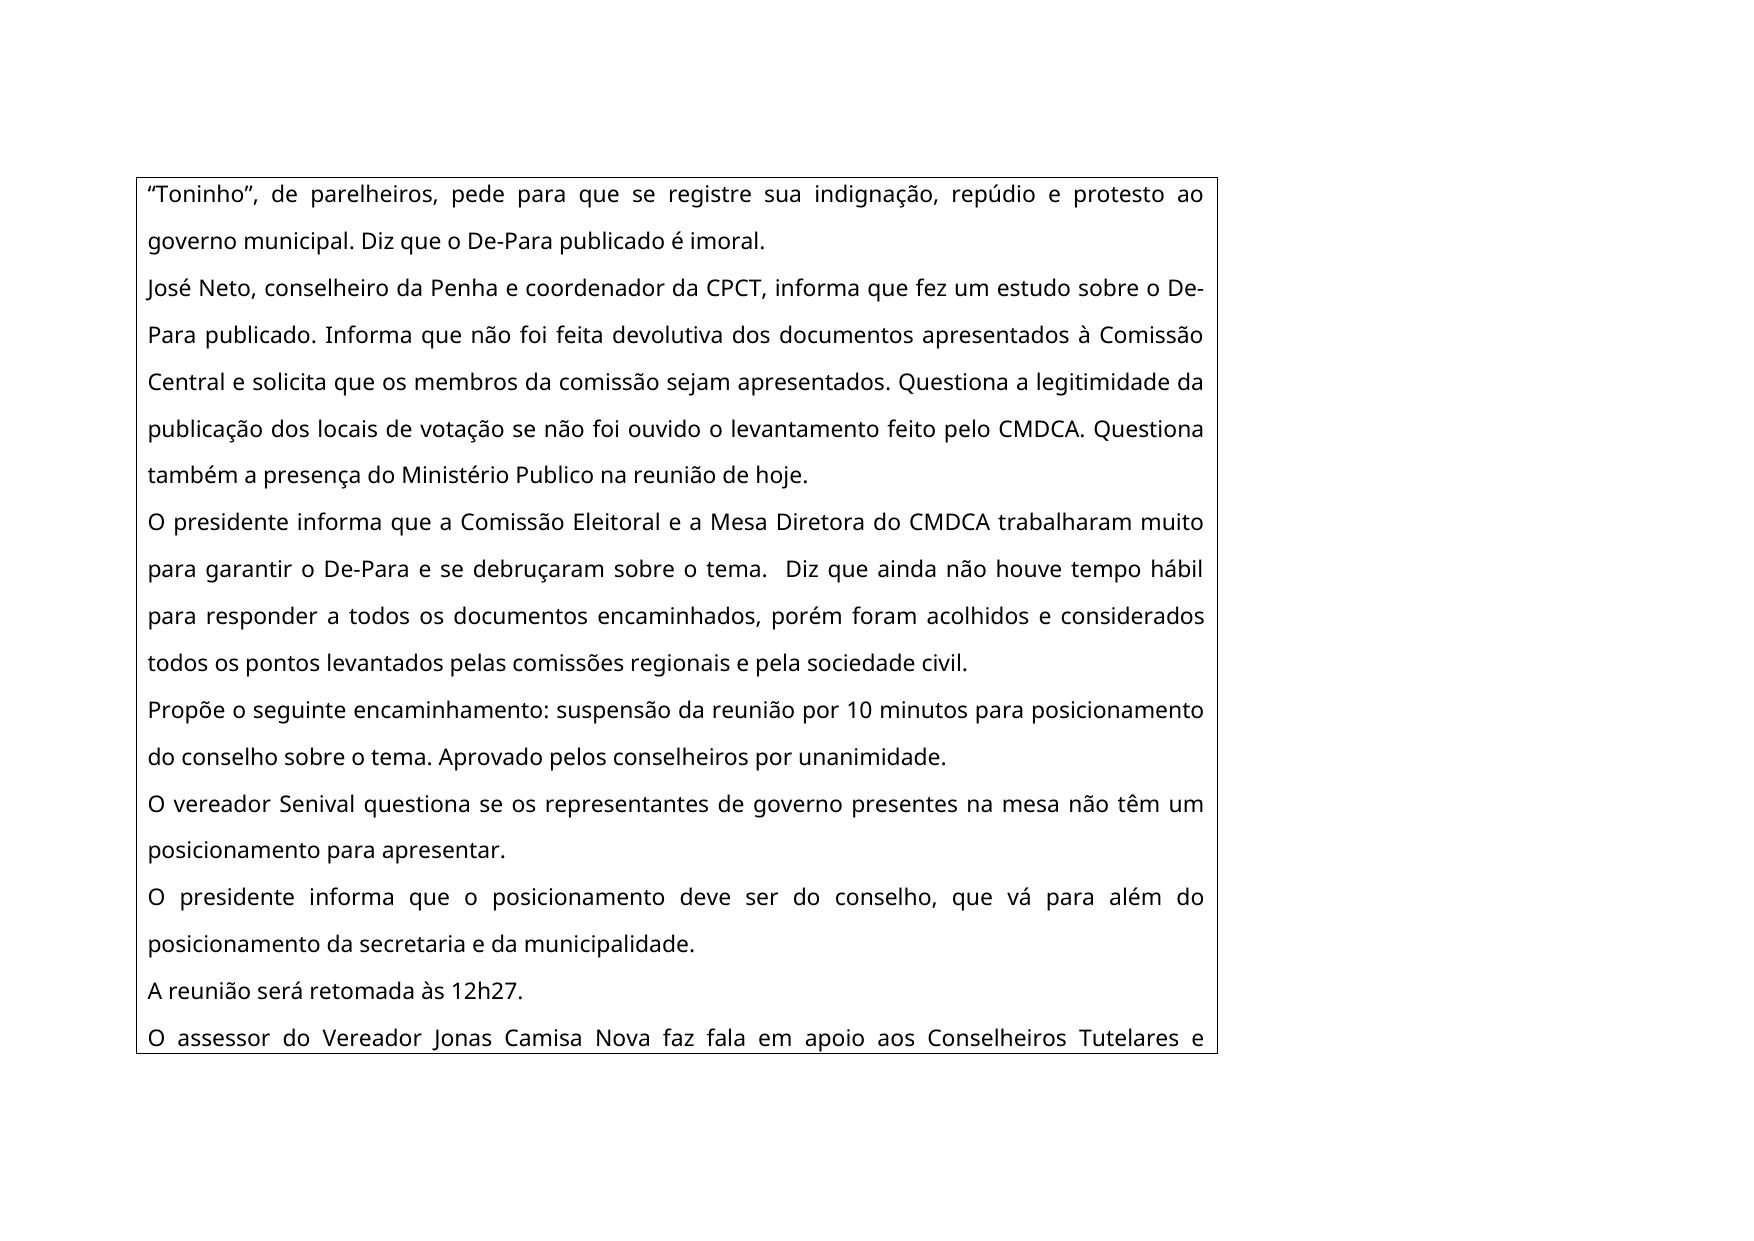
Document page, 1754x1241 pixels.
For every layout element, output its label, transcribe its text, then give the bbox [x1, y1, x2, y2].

table_cell “Toninho”, de parelheiros, pede para que se registre sua indignação, repúdio e protesto ao governo municipal. Diz que o De-Para publicado é imoral. José Neto, conselheiro da Penha e coordenador da CPCT, informa que fez um estudo sobre o De-Para publicado. Informa que não foi feita devolutiva dos documentos apresentados à Comissão Central e solicita que os membros da comissão sejam apresentados. Questiona a legitimidade da publicação dos locais de votação se não foi ouvido o levantamento feito pelo CMDCA. Questiona também a presença do Ministério Publico na reunião de hoje. O presidente informa que a Comissão Eleitoral e a Mesa Diretora do CMDCA trabalharam muito para garantir o De-Para e se debruçaram sobre o tema. Diz que ainda não houve tempo hábil para responder a todos os documentos encaminhados, porém foram acolhidos e considerados todos os pontos levantados pelas comissões regionais e pela sociedade civil. Propõe o seguinte encaminhamento: suspensão da reunião por 10 minutos para posicionamento do conselho sobre o tema. Aprovado pelos conselheiros por unanimidade. O vereador Senival questiona se os representantes de governo presentes na mesa não têm um posicionamento para apresentar. O presidente informa que o posicionamento deve ser do conselho, que vá para além do posicionamento da secretaria e da municipalidade. A reunião será retomada às 12h27. O assessor do Vereador Jonas Camisa Nova faz fala em apoio aos Conselheiros Tutelares e [137, 178, 1217, 1053]
